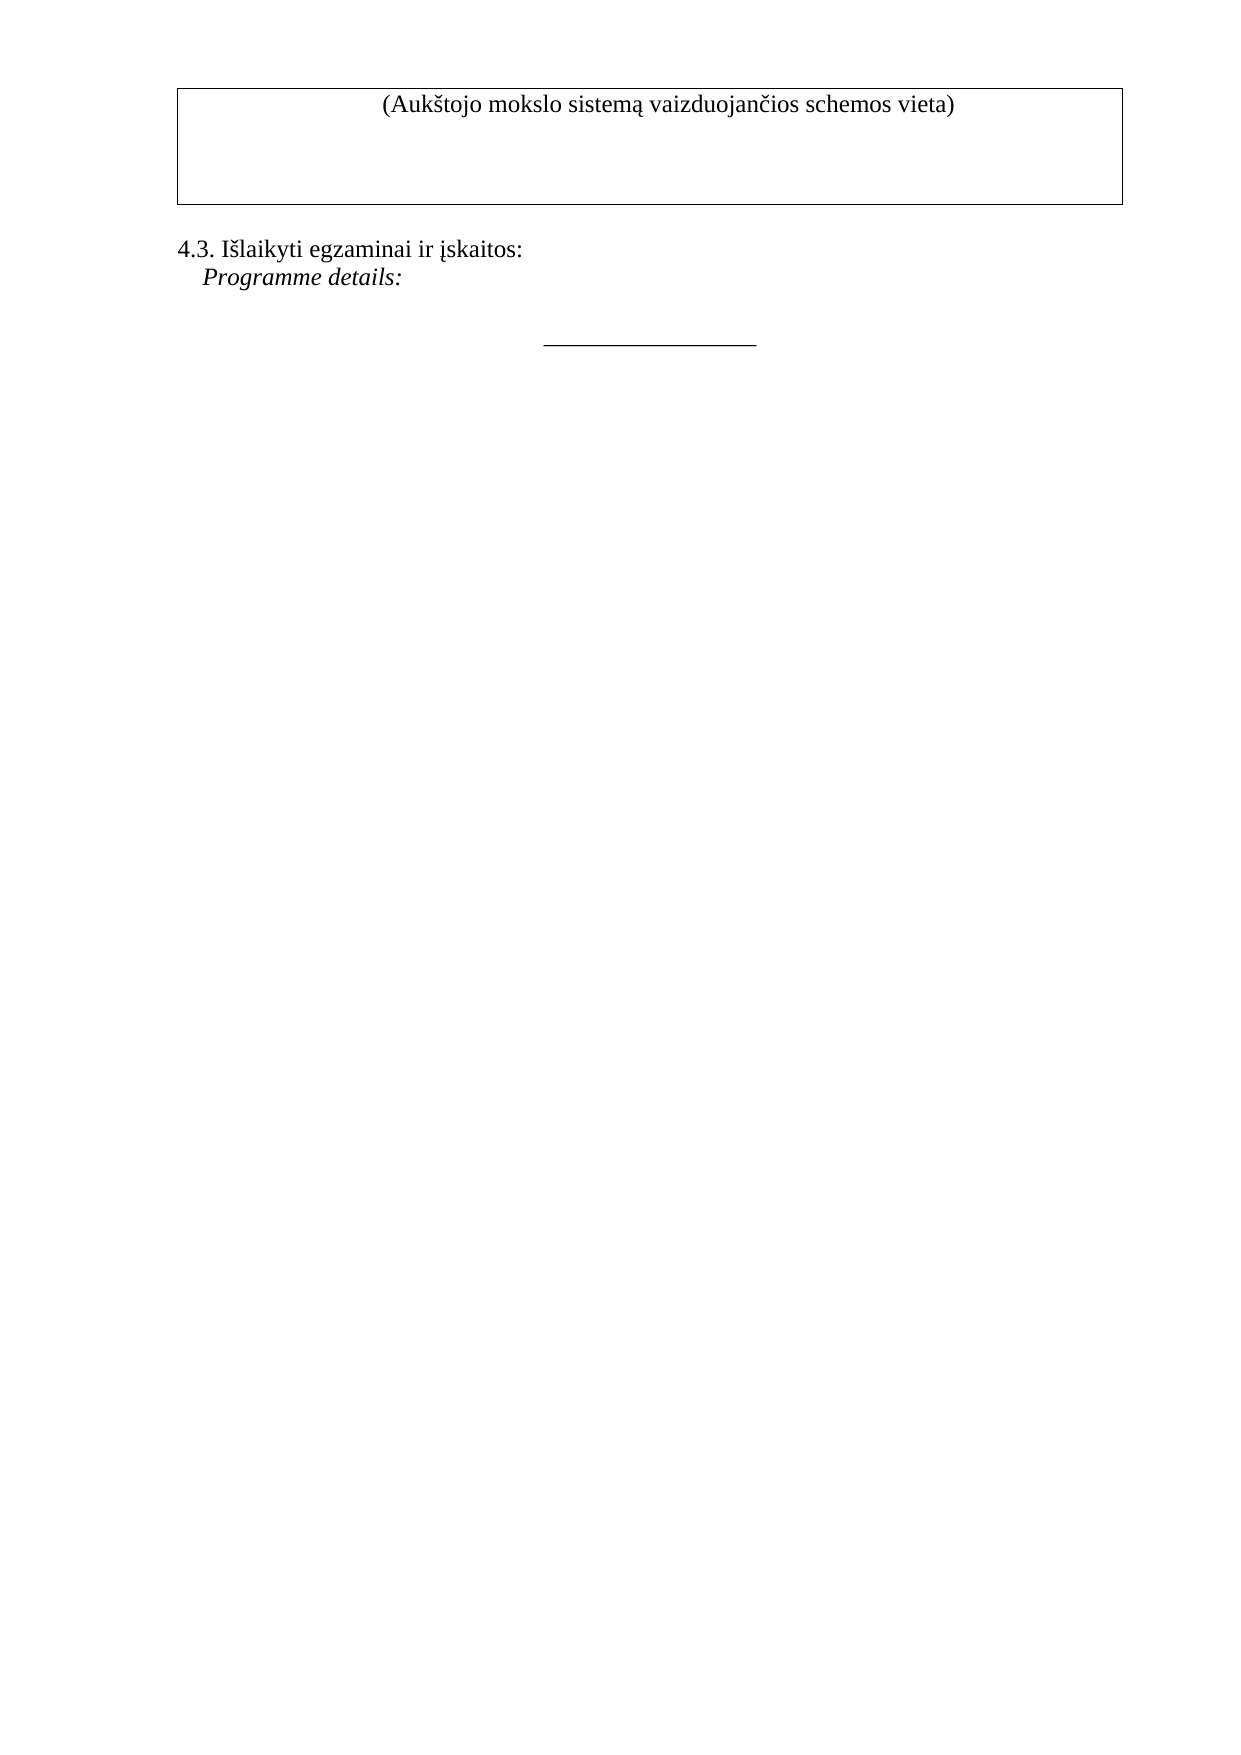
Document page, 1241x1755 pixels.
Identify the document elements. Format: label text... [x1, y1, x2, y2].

text 4.3. Išlaikyti egzaminai ir įskaitos: [177, 234, 1122, 262]
text _________________ [177, 320, 1122, 349]
text Programme details: [177, 262, 1122, 291]
table_header (Aukštojo mokslo sistemą vaizduojančios schemos vieta) [178, 89, 1122, 204]
